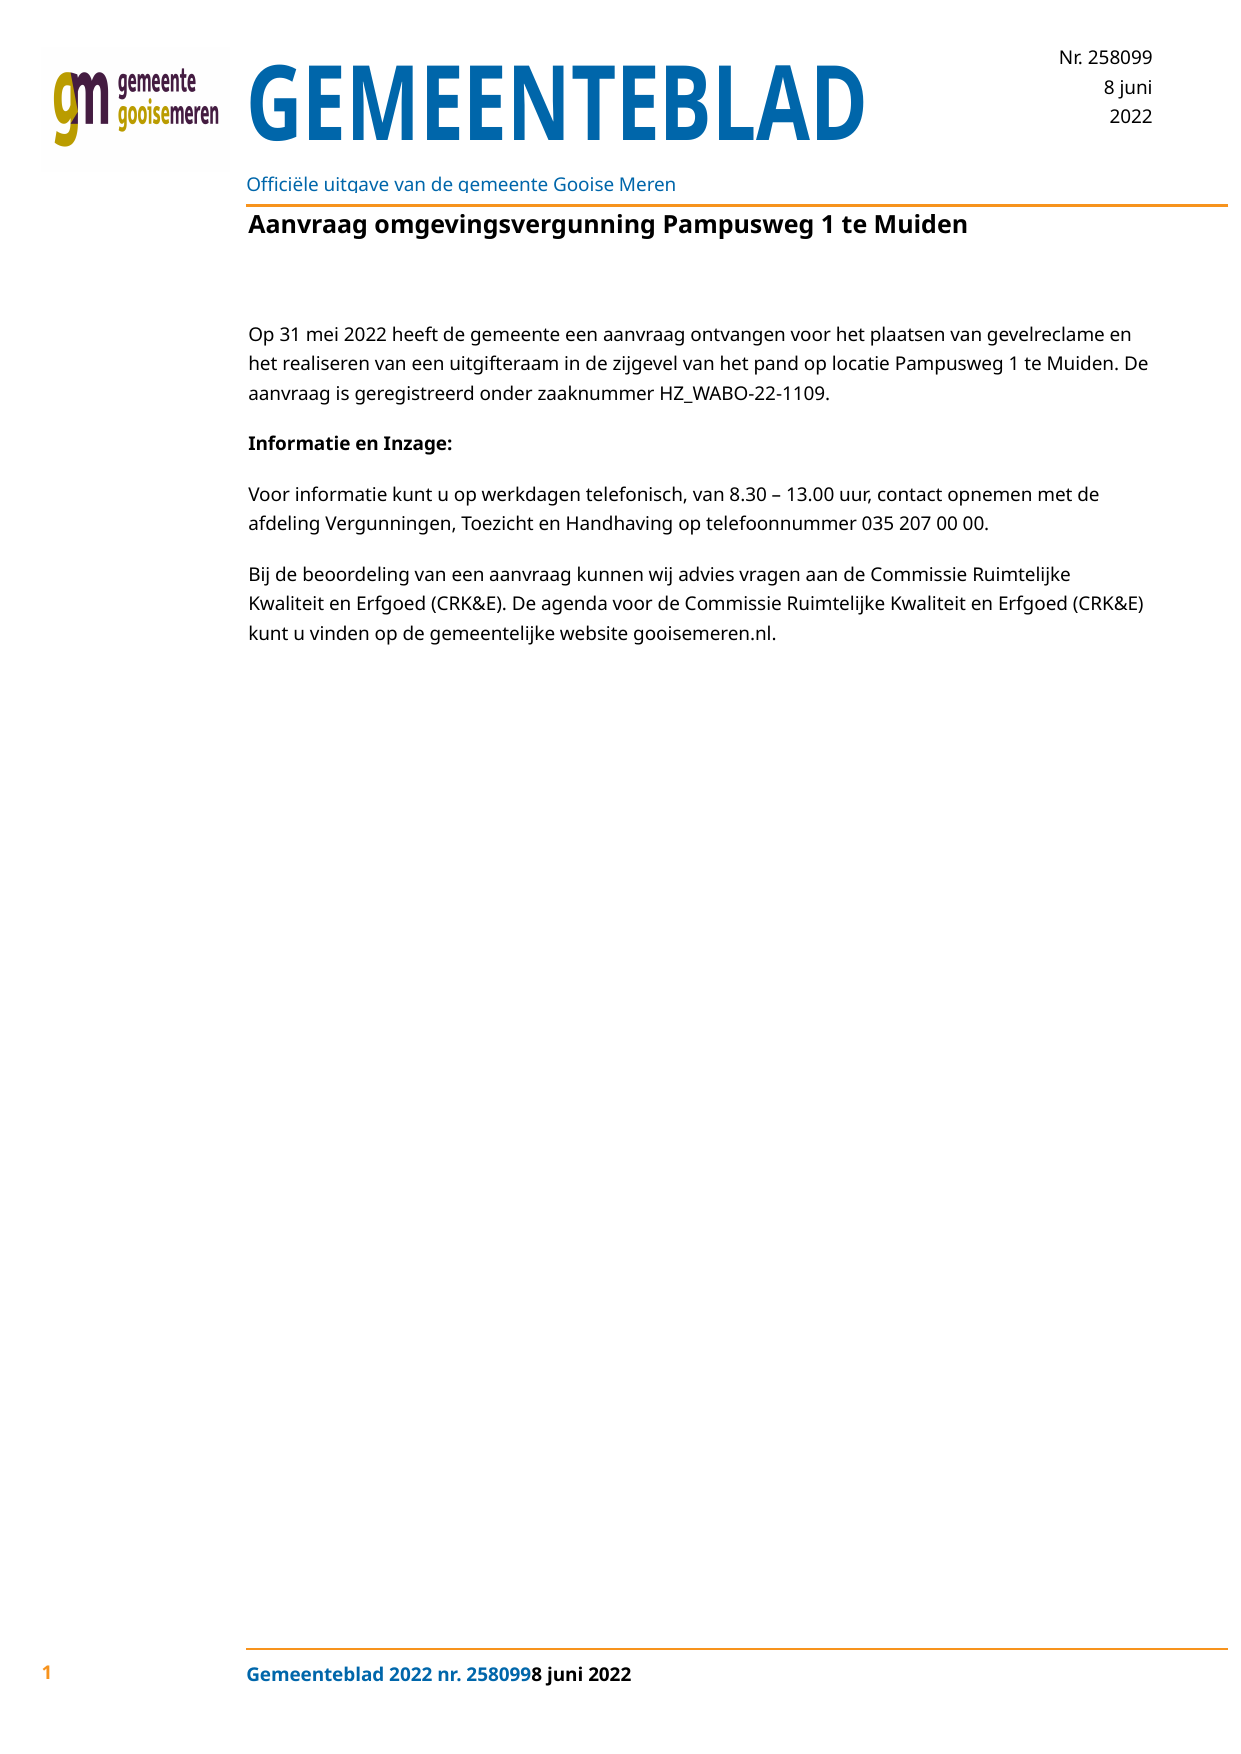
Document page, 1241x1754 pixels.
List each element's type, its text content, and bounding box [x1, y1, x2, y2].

picture [41, 47, 231, 172]
text Informatie en Inzage: [248, 430, 1152, 456]
text Voor informatie kunt u op werkdagen telefonisch, van 8.30 – 13.00 uur, contact opnemen met de afdeling Vergunningen, Toezicht en Handhaving op telefoonnummer 035 207 00 00. [248, 481, 1152, 536]
text Aanvraag omgevingsvergunning Pampusweg 1 te Muiden [248, 207, 1152, 241]
text Bij de beoordeling van een aanvraag kunnen wij advies vragen aan de Commissie Ruimtelijke Kwaliteit en Erfgoed (CRK&E). De agenda voor de Commissie Ruimtelijke Kwaliteit en Erfgoed (CRK&E) kunt u vinden op de gemeentelijke website gooisemeren.nl. [248, 561, 1152, 646]
text Op 31 mei 2022 heeft de gemeente een aanvraag ontvangen voor het plaatsen van gevelreclame en het realiseren van een uitgifteraam in de zijgevel van het pand op locatie Pampusweg 1 te Muiden. De aanvraag is geregistreerd onder zaaknummer HZ_WABO-22-1109. [248, 321, 1152, 406]
